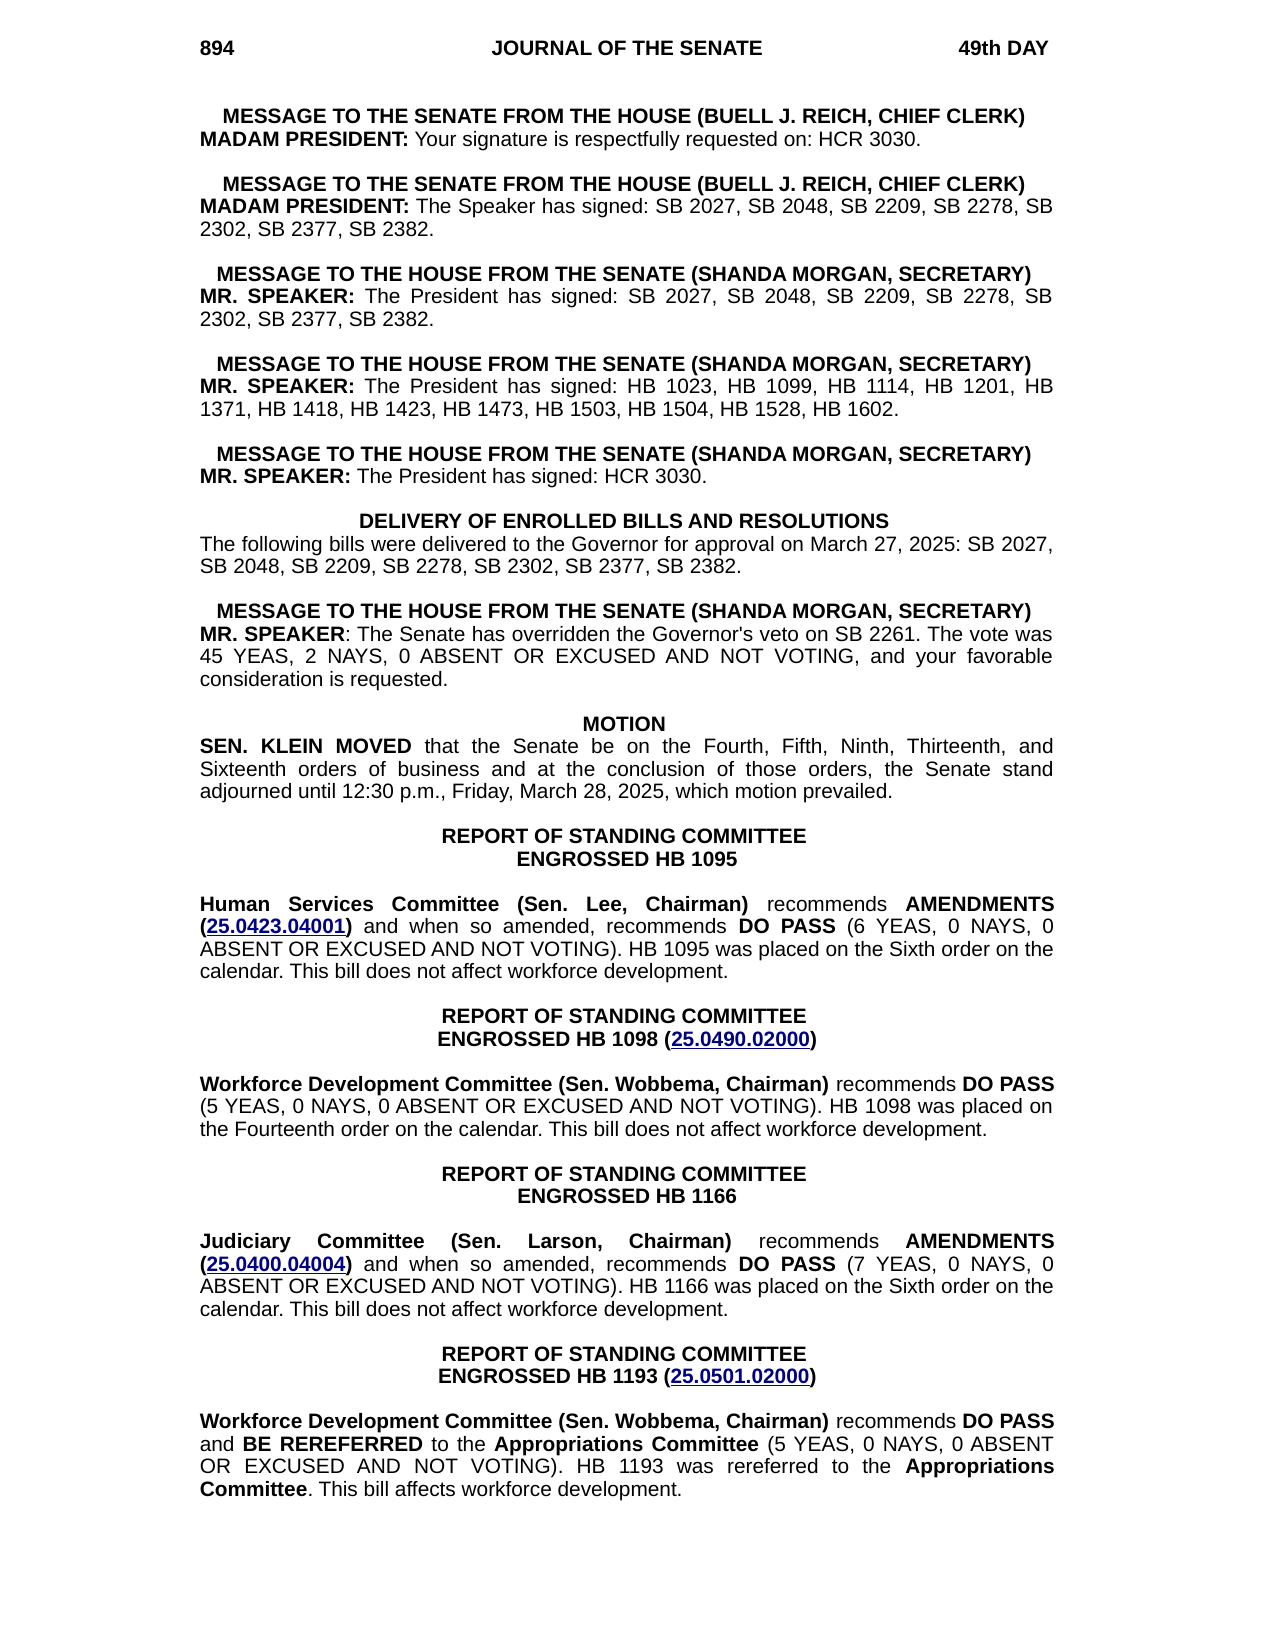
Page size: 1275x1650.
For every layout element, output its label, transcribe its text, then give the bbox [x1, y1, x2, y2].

text DELIVERY OF ENROLLED BILLS AND RESOLUTIONS [199, 511, 1054, 533]
text [0, 0, 118, 42]
text REPORT OF STANDING COMMITTEE ENGROSSED HB 1193 (25.0501.02000) [199, 1343, 1054, 1388]
text REPORT OF STANDING COMMITTEE ENGROSSED HB 1095 [199, 826, 1054, 871]
text MESSAGE TO THE HOUSE FROM THE SENATE (SHANDA MORGAN, SECRETARY) [199, 263, 1054, 286]
text Workforce Development Committee (Sen. Wobbema, Chairman) recommends DO PASS and BE REREFERRED to the Appropriations Committee (5 YEAS, 0 NAYS, 0 ABSENT OR EXCUSED AND NOT VOTING). HB 1193 was rereferred to the Appropriations Committee. This bill affects workforce development. [199, 1411, 1054, 1501]
subtitle Page 893 [9, 9, 109, 33]
text MR. SPEAKER: The President has signed: HCR 3030. [199, 466, 1054, 488]
text REPORT OF STANDING COMMITTEE ENGROSSED HB 1098 (25.0490.02000) [199, 1006, 1054, 1051]
text MR. SPEAKER: The President has signed: HB 1023, HB 1099, HB 1114, HB 1201, HB 1371, HB 1418, HB 1423, HB 1473, HB 1503, HB 1504, HB 1528, HB 1602. [199, 376, 1054, 421]
text MESSAGE TO THE HOUSE FROM THE SENATE (SHANDA MORGAN, SECRETARY) [199, 601, 1054, 623]
text The following bills were delivered to the Governor for approval on March 27, 2025: SB 2027, SB 2048, SB 2209, SB 2278, SB 2302, SB 2377, SB 2382. [199, 533, 1054, 578]
text MR. SPEAKER: The President has signed: SB 2027, SB 2048, SB 2209, SB 2278, SB 2302, SB 2377, SB 2382. [199, 286, 1054, 331]
text MESSAGE TO THE HOUSE FROM THE SENATE (SHANDA MORGAN, SECRETARY) [199, 353, 1054, 376]
text SEN. KLEIN MOVED that the Senate be on the Fourth, Fifth, Ninth, Thirteenth, and Sixteenth orders of business and at the conclusion of those orders, the Senate stand adjourned until 12:30 p.m., Friday, March 28, 2025, which motion prevailed. [199, 736, 1054, 803]
text MOTION [199, 713, 1054, 736]
text REPORT OF STANDING COMMITTEE ENGROSSED HB 1166 [199, 1163, 1054, 1208]
text MADAM PRESIDENT: The Speaker has signed: SB 2027, SB 2048, SB 2209, SB 2278, SB 2302, SB 2377, SB 2382. [199, 196, 1054, 241]
text Judiciary Committee (Sen. Larson, Chairman) recommends AMENDMENTS (25.0400.04004) and when so amended, recommends DO PASS (7 YEAS, 0 NAYS, 0 ABSENT OR EXCUSED AND NOT VOTING). HB 1166 was placed on the Sixth order on the calendar. This bill does not affect workforce development. [199, 1231, 1054, 1321]
text MESSAGE TO THE HOUSE FROM THE SENATE (SHANDA MORGAN, SECRETARY) [199, 443, 1054, 466]
text Human Services Committee (Sen. Lee, Chairman) recommends AMENDMENTS (25.0423.04001) and when so amended, recommends DO PASS (6 YEAS, 0 NAYS, 0 ABSENT OR EXCUSED AND NOT VOTING). HB 1095 was placed on the Sixth order on the calendar. This bill does not affect workforce development. [199, 893, 1054, 983]
text MADAM PRESIDENT: Your signature is respectfully requested on: HCR 3030. [199, 128, 1054, 151]
text MESSAGE TO THE SENATE FROM THE HOUSE (BUELL J. REICH, CHIEF CLERK) [199, 106, 1054, 128]
text MESSAGE TO THE SENATE FROM THE HOUSE (BUELL J. REICH, CHIEF CLERK) [199, 173, 1054, 196]
text MR. SPEAKER: The Senate has overridden the Governor's veto on SB 2261. The vote was 45 YEAS, 2 NAYS, 0 ABSENT OR EXCUSED AND NOT VOTING, and your favorable consideration is requested. [199, 623, 1054, 691]
text Workforce Development Committee (Sen. Wobbema, Chairman) recommends DO PASS (5 YEAS, 0 NAYS, 0 ABSENT OR EXCUSED AND NOT VOTING). HB 1098 was placed on the Fourteenth order on the calendar. This bill does not affect workforce development. [199, 1073, 1054, 1141]
